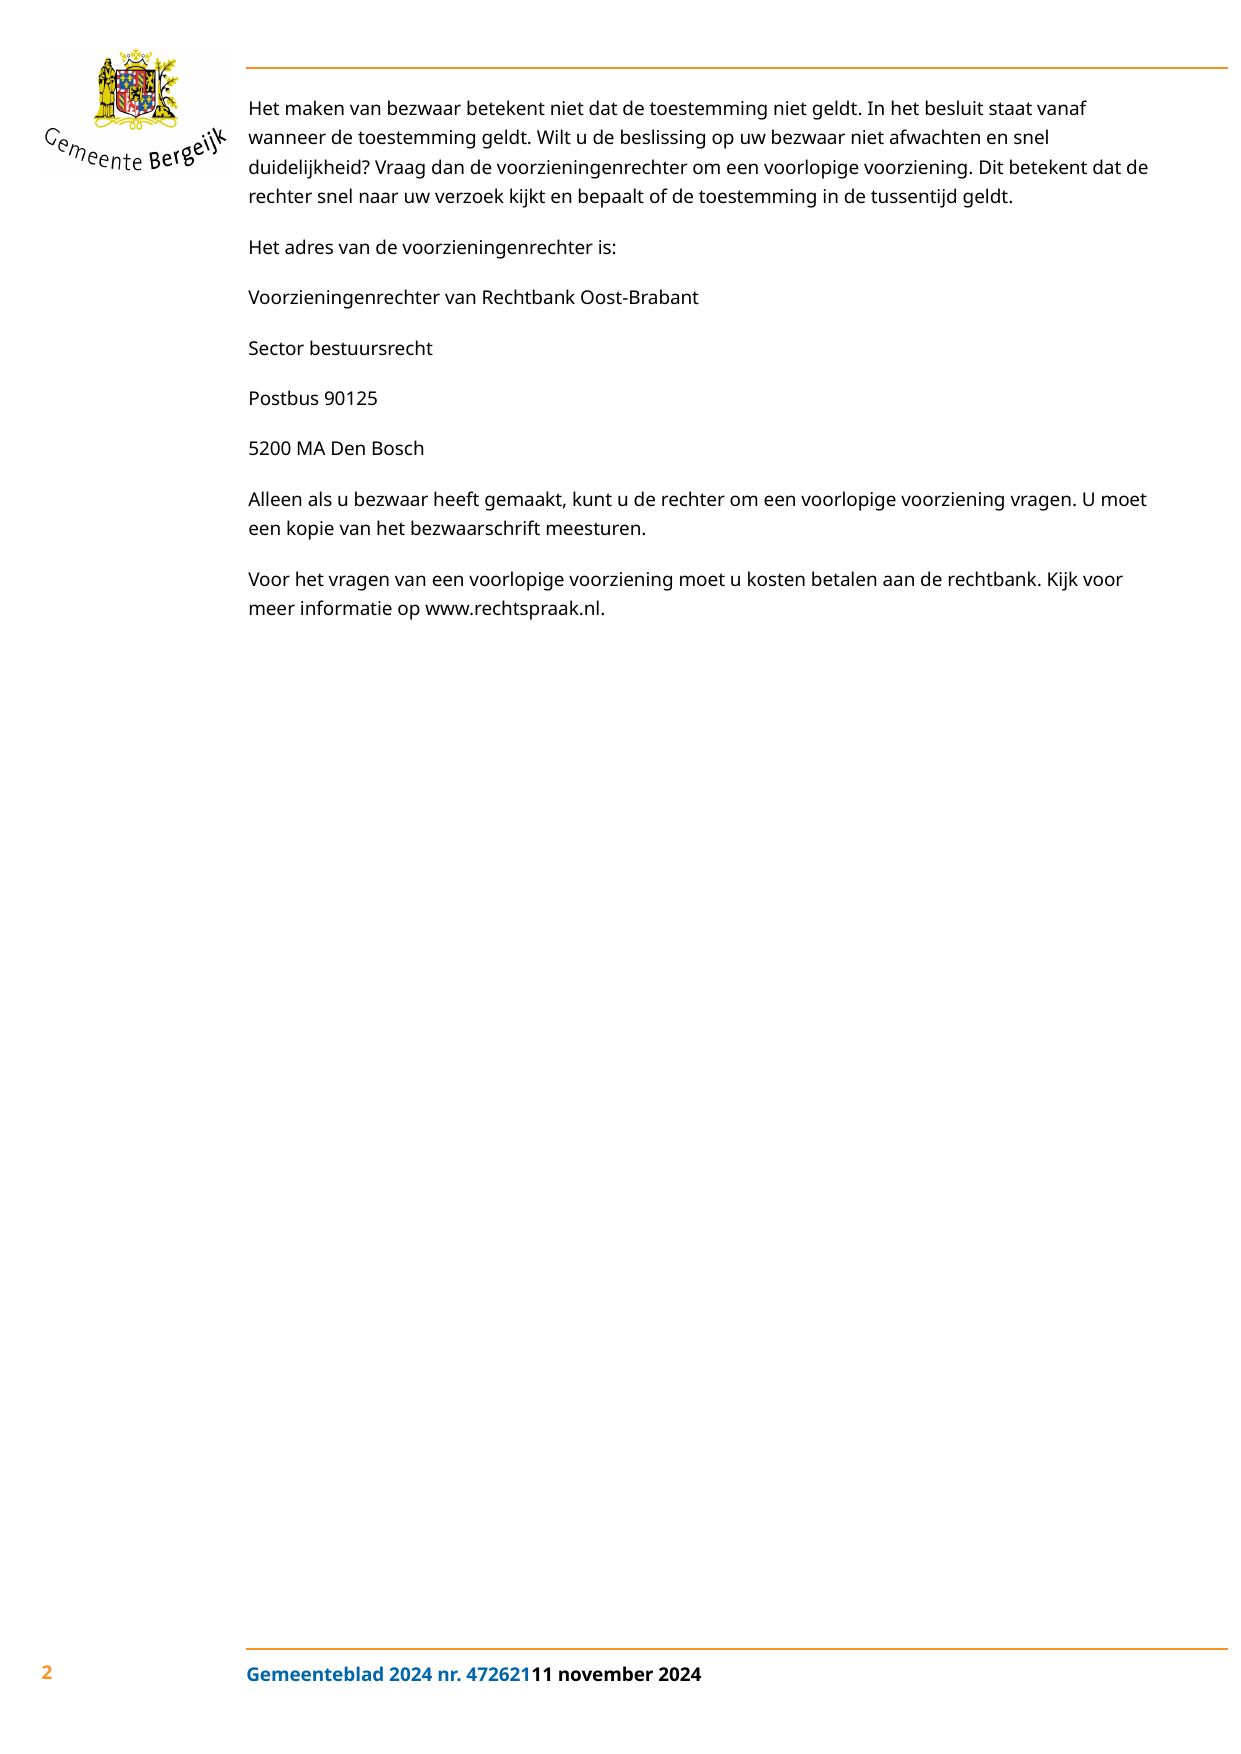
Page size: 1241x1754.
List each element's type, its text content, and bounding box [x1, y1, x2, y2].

picture [41, 47, 231, 172]
text Voor het vragen van een voorlopige voorziening moet u kosten betalen aan de rechtbank. Kijk voor meer informatie op www.rechtspraak.nl. [248, 566, 1152, 621]
text Postbus 90125 [248, 385, 1152, 411]
text 5200 MA Den Bosch [248, 436, 1152, 461]
text Voorzieningenrechter van Rechtbank Oost-Brabant [248, 284, 1152, 310]
text Het adres van de voorzieningenrechter is: [248, 234, 1152, 260]
text Alleen als u bezwaar heeft gemaakt, kunt u de rechter om een voorlopige voorziening vragen. U moet een kopie van het bezwaarschrift meesturen. [248, 486, 1152, 541]
text Het maken van bezwaar betekent niet dat de toestemming niet geldt. In het besluit staat vanaf wanneer de toestemming geldt. Wilt u de beslissing op uw bezwaar niet afwachten en snel duidelijkheid? Vraag dan de voorzieningenrechter om een voorlopige voorziening. Dit betekent dat de rechter snel naar uw verzoek kijkt en bepaalt of de toestemming in de tussentijd geldt. [248, 95, 1152, 209]
text Sector bestuursrecht [248, 335, 1152, 361]
